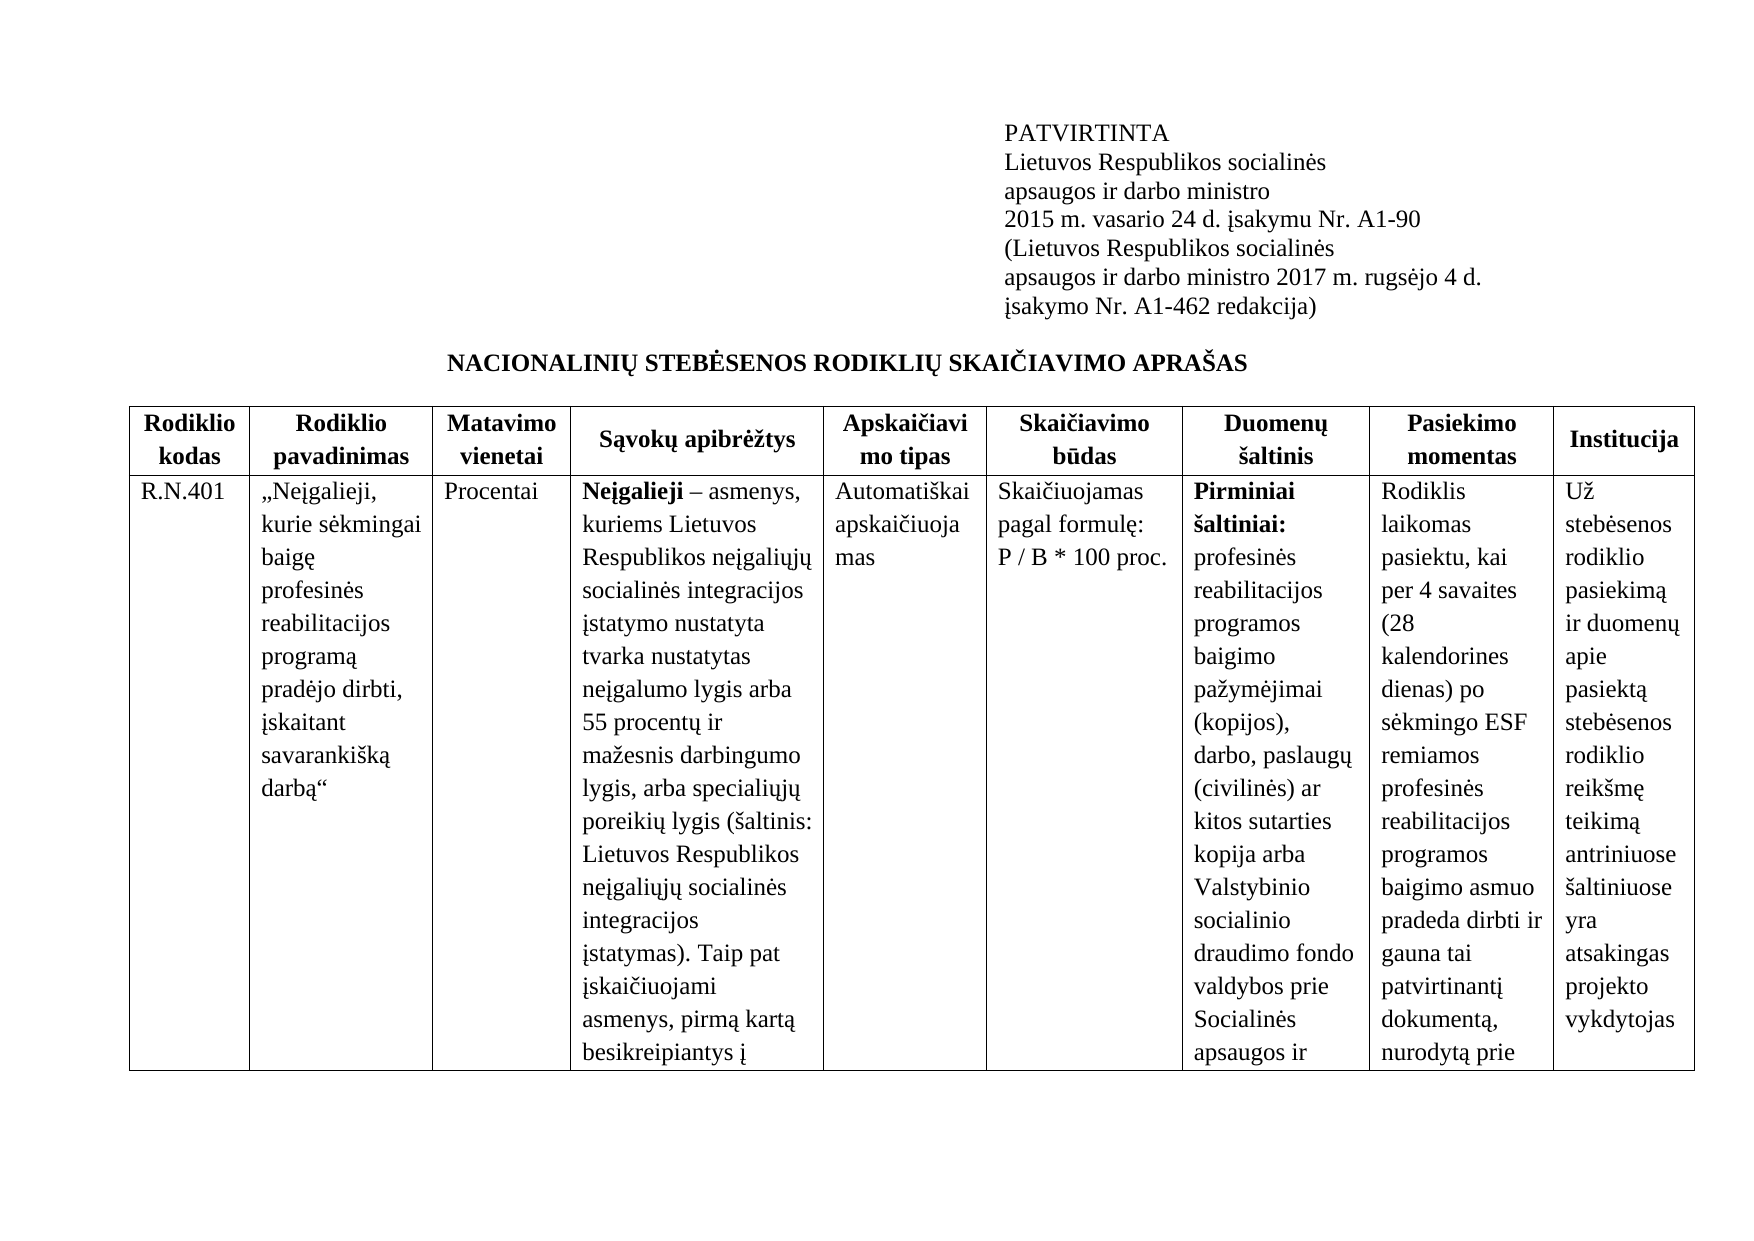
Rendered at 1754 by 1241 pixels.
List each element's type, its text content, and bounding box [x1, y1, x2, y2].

table_header Institucija [1554, 407, 1694, 475]
table_cell Skaičiuojamas pagal formulę: P / B * 100 proc. [987, 476, 1182, 1070]
table_header Pasiekimo momentas [1370, 407, 1553, 475]
table_cell Už stebėsenos rodiklio pasiekimą ir duomenų apie pasiektą stebėsenos rodiklio reikšmę teikimą antriniuose šaltiniuose yra atsakingas projekto vykdytojas [1554, 476, 1694, 1070]
table_header Skaičiavimo būdas [987, 407, 1182, 475]
table_cell R.N.401 [130, 476, 249, 1070]
text Lietuvos Respublikos socialinės [1004, 147, 1577, 176]
text 2015 m. vasario 24 d. įsakymu Nr. A1-90 [1004, 204, 1577, 233]
table_cell Neįgalieji – asmenys, kuriems Lietuvos Respublikos neįgaliųjų socialinės integracijos įstatymo nustatyta tvarka nustatytas neįgalumo lygis arba 55 procentų ir mažesnis darbingumo lygis, arba specialiųjų poreikių lygis (šaltinis: Lietuvos Respublikos neįgaliųjų socialinės integracijos įstatymas). Taip pat įskaičiuojami asmenys, pirmą kartą besikreipiantys į [571, 476, 823, 1070]
table_cell Rodiklis laikomas pasiektu, kai per 4 savaites (28 kalendorines dienas) po sėkmingo ESF remiamos profesinės reabilitacijos programos baigimo asmuo pradeda dirbti ir gauna tai patvirtinantį dokumentą, nurodytą prie [1370, 476, 1553, 1070]
table_cell Automatiškai apskaičiuojamas [824, 476, 986, 1070]
table_cell „Neįgalieji, kurie sėkmingai baigę profesinės reabilitacijos programą pradėjo dirbti, įskaitant savarankišką darbą“ [250, 476, 432, 1070]
table_header Sąvokų apibrėžtys [571, 407, 823, 475]
table_cell Pirminiai šaltiniai: profesinės reabilitacijos programos baigimo pažymėjimai (kopijos), darbo, paslaugų (civilinės) ar kitos sutarties kopija arba Valstybinio socialinio draudimo fondo valdybos prie Socialinės apsaugos ir [1183, 476, 1369, 1070]
table_cell Procentai [433, 476, 570, 1070]
table_header Rodiklio pavadinimas [250, 407, 432, 475]
table_header Matavimo vienetai [433, 407, 570, 475]
table_header Duomenų šaltinis [1183, 407, 1369, 475]
text įsakymo Nr. A1-462 redakcija) [1004, 291, 1577, 319]
table_header Rodiklio kodas [130, 407, 249, 475]
text apsaugos ir darbo ministro 2017 m. rugsėjo 4 d. [1004, 262, 1577, 291]
text PATVIRTINTA [1004, 118, 1577, 147]
text (Lietuvos Respublikos socialinės [1004, 233, 1577, 262]
text apsaugos ir darbo ministro [1004, 176, 1577, 204]
table_header Apskaičiavimo tipas [824, 407, 986, 475]
text NACIONALINIŲ STEBĖSENOS RODIKLIŲ SKAIČIAVIMO APRAŠAS [118, 348, 1577, 377]
